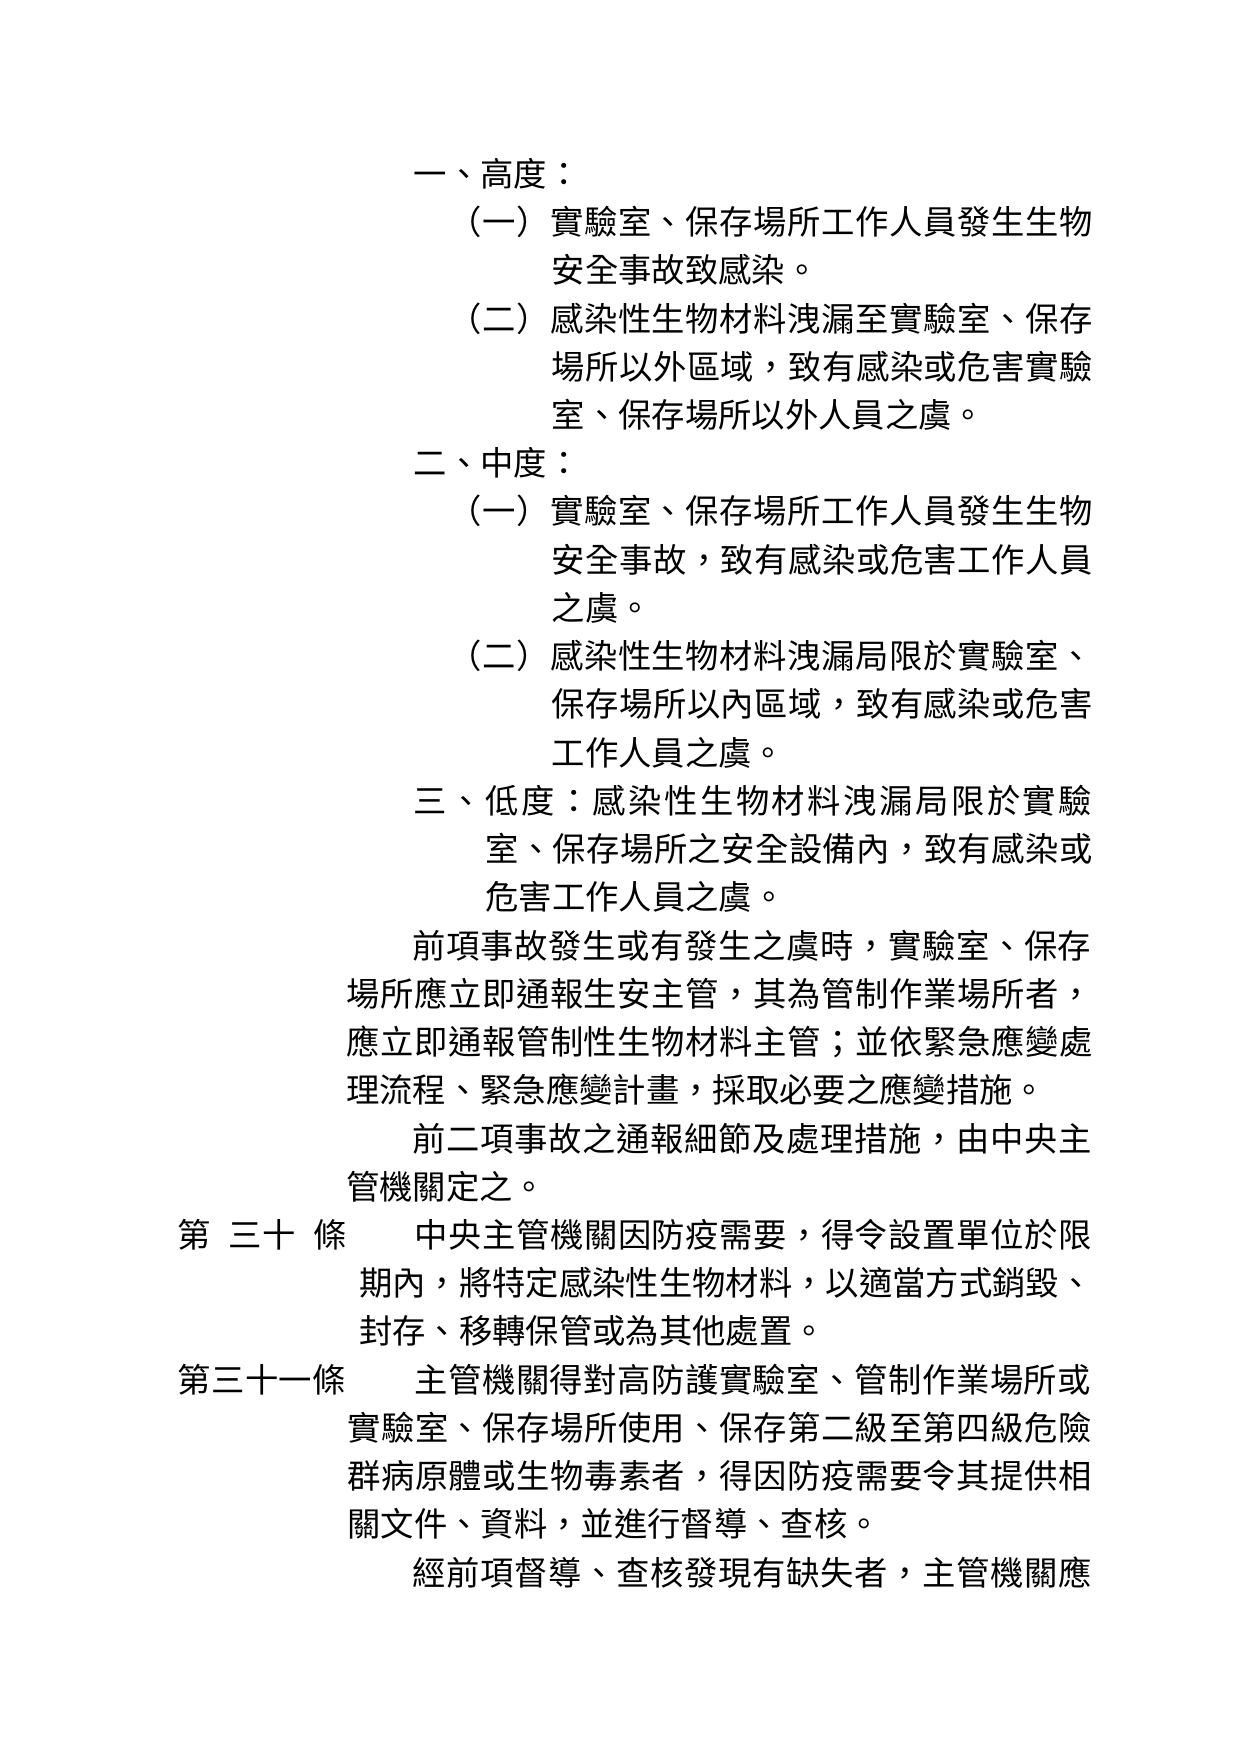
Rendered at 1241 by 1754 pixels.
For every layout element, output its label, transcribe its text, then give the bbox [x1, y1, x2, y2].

text 前二項事故之通報細節及處理措施，由中央主管機關定之。 [346, 1112, 1092, 1209]
text 一、高度： [413, 148, 1092, 196]
text 三、低度：感染性生物材料洩漏局限於實驗室、保存場所之安全設備內，致有感染或危害工作人員之虞。 [413, 775, 1092, 919]
text 第三十一條 主管機關得對高防護實驗室、管制作業場所或實驗室、保存場所使用、保存第二級至第四級危險群病原體或生物毒素者，得因防疫需要令其提供相關文件、資料，並進行督導、查核。 [177, 1353, 1092, 1546]
text （二）感染性生物材料洩漏局限於實驗室、保存場所以內區域，致有感染或危害工作人員之虞。 [448, 630, 1092, 775]
text 第 三十 條 中央主管機關因防疫需要，得令設置單位於限期內，將特定感染性生物材料，以適當方式銷毀、封存、移轉保管或為其他處置。 [177, 1209, 1092, 1353]
text 前項事故發生或有發生之虞時，實驗室、保存場所應立即通報生安主管，其為管制作業場所者，應立即通報管制性生物材料主管；並依緊急應變處理流程、緊急應變計畫，採取必要之應變措施。 [346, 919, 1092, 1112]
text （二）感染性生物材料洩漏至實驗室、保存場所以外區域，致有感染或危害實驗室、保存場所以外人員之虞。 [448, 292, 1092, 437]
text 二、中度： [413, 437, 1092, 485]
text （一）實驗室、保存場所工作人員發生生物安全事故致感染。 [448, 196, 1092, 292]
text （一）實驗室、保存場所工作人員發生生物安全事故，致有感染或危害工作人員之虞。 [448, 485, 1092, 630]
text 經前項督導、查核發現有缺失者，主管機關應 [346, 1546, 1092, 1594]
